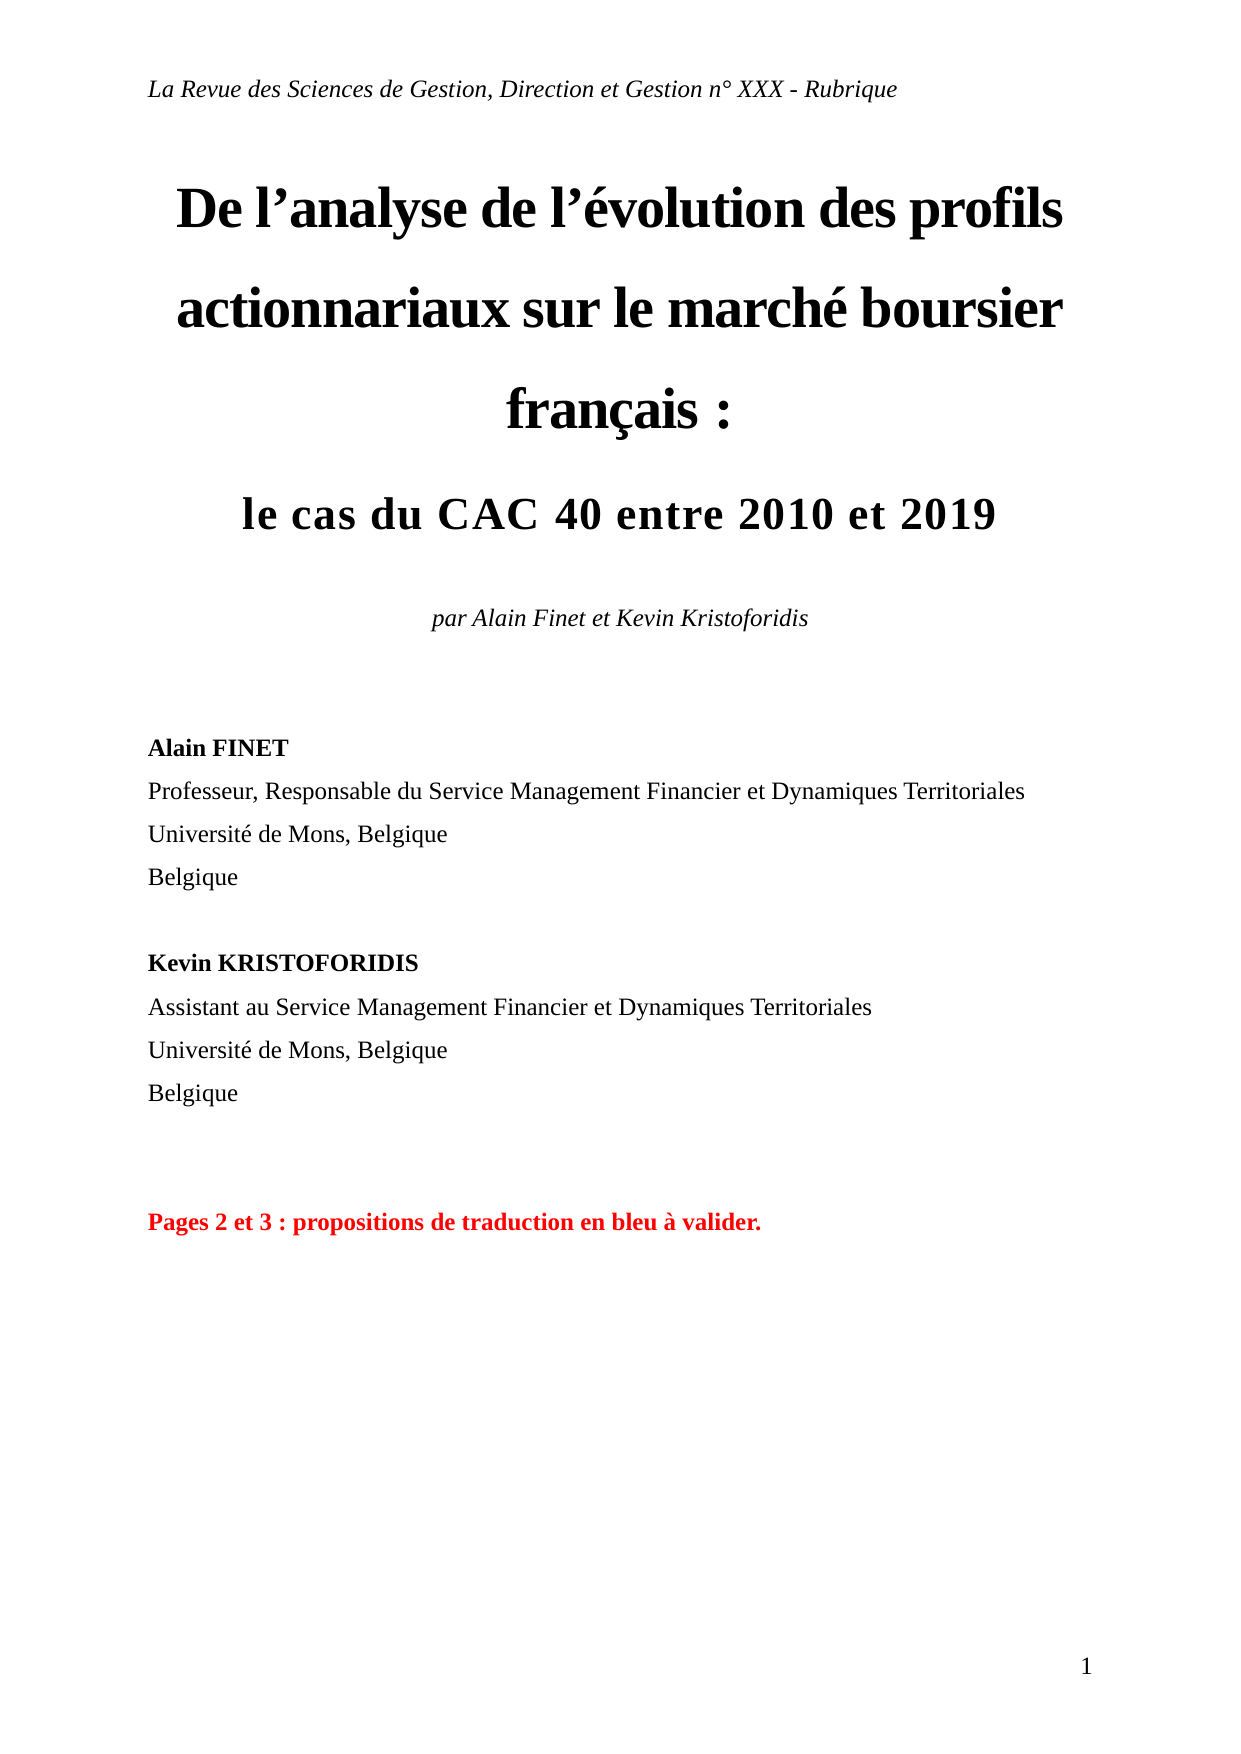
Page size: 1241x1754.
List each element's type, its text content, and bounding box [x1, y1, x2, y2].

text Assistant au Service Management Financier et Dynamiques Territoriales [148, 992, 1093, 1020]
text Belgique [148, 1078, 1093, 1107]
text Professeur, Responsable du Service Management Financier et Dynamiques Territoriales [148, 776, 1093, 805]
subtitle le cas du CAC 40 entre 2010 et 2019 [148, 487, 1093, 540]
title De l’analyse de l’évolution des profils actionnariaux sur le marché boursier français : [148, 173, 1093, 441]
text Université de Mons, Belgique [148, 819, 1093, 848]
text Belgique [148, 862, 1093, 891]
text par Alain Finet et Kevin Kristoforidis [148, 603, 1093, 632]
text Université de Mons, Belgique [148, 1035, 1093, 1063]
text Alain FINET [148, 733, 1093, 762]
text Kevin KRISTOFORIDIS [148, 948, 1093, 977]
text Pages 2 et 3 : propositions de traduction en bleu à valider. [148, 1207, 1093, 1236]
